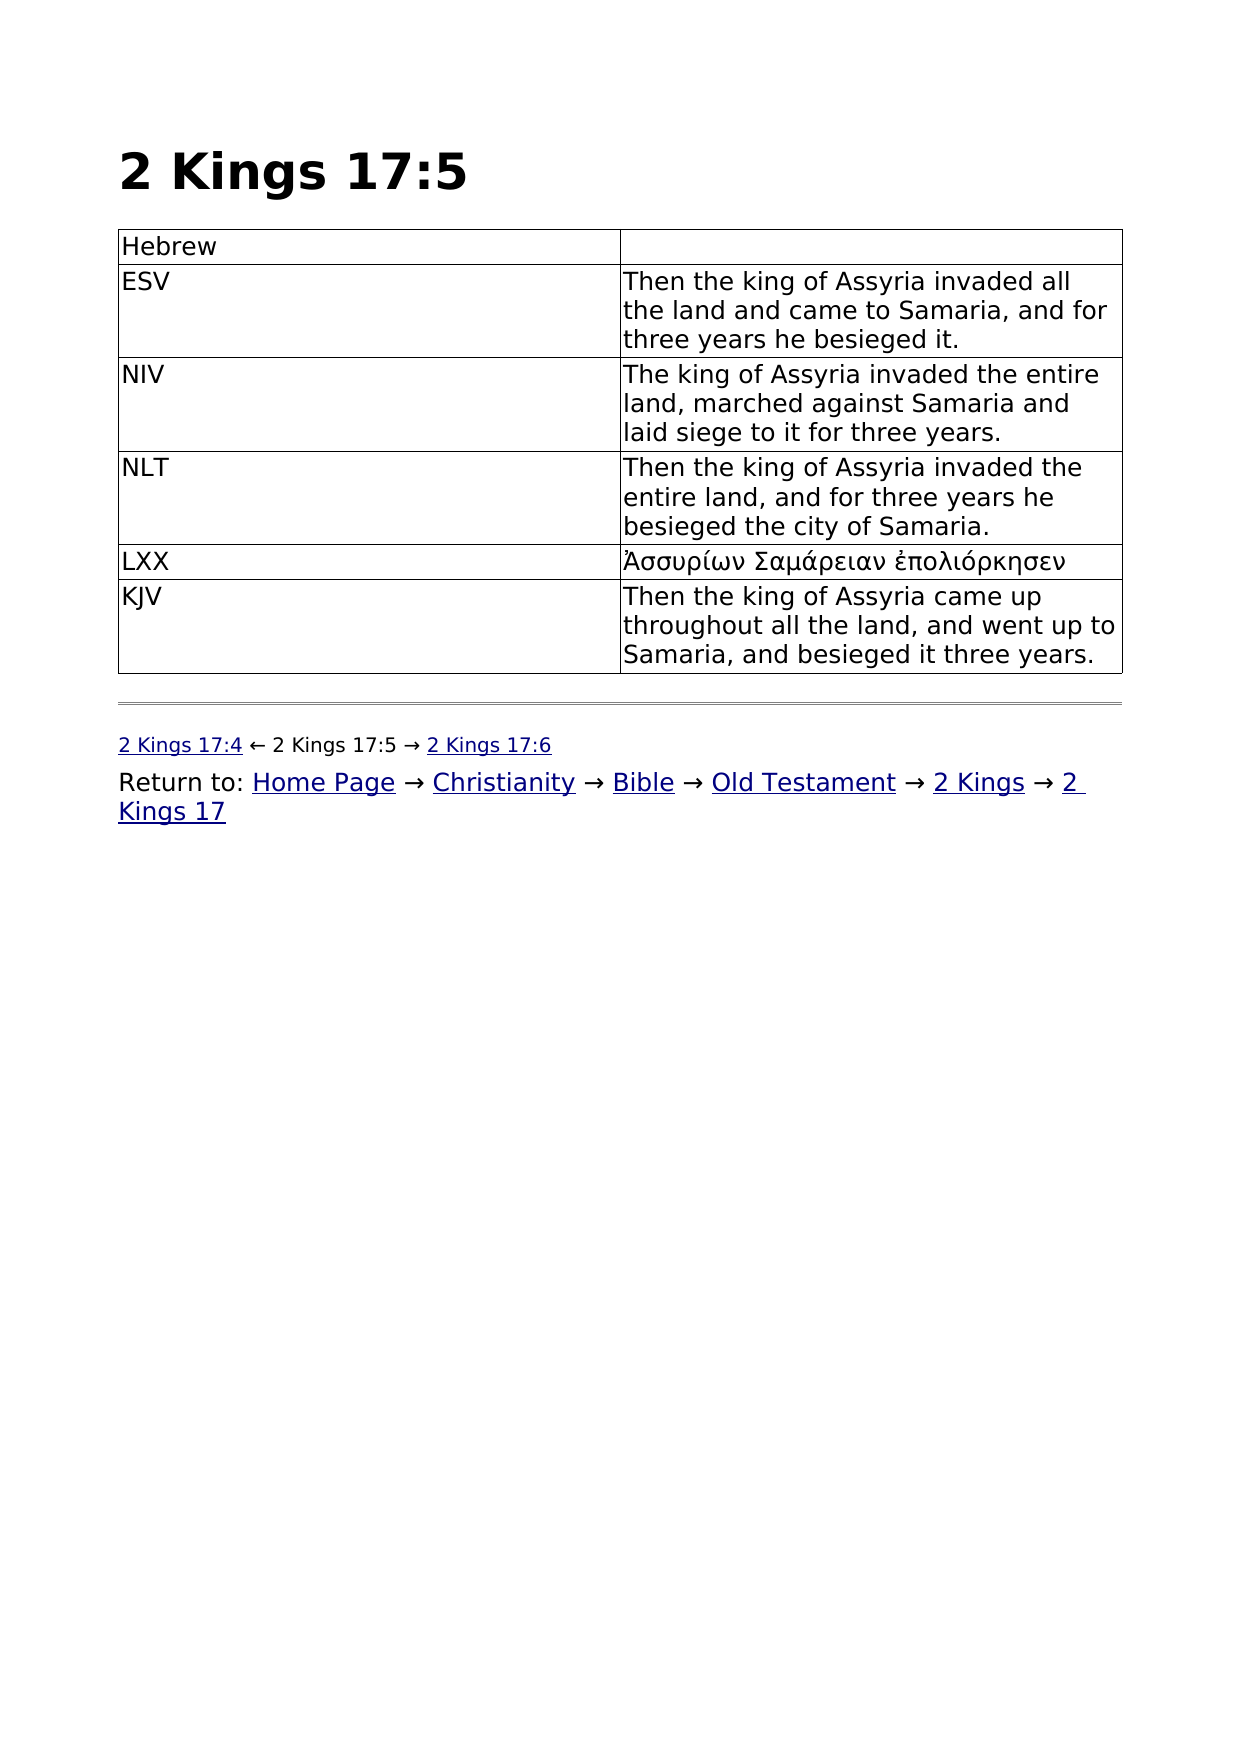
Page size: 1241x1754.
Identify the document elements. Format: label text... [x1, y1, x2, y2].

table_cell Then the king of Assyria came up throughout all the land, and went up to Samaria, and besieged it three years. [621, 580, 1122, 673]
text 2 Kings 17:4 ← 2 Kings 17:5 → 2 Kings 17:6 [118, 734, 1122, 768]
table_cell Then the king of Assyria invaded all the land and came to Samaria, and for three years he besieged it. [621, 265, 1122, 357]
table_cell NLT [119, 452, 620, 544]
table_header Hebrew [119, 230, 620, 264]
subtitle 2 Kings 17:5 [118, 143, 1122, 201]
table_cell Ἀσσυρίων Σαμάρειαν ἐπολιόρκησεν [621, 545, 1122, 579]
table_cell KJV [119, 580, 620, 673]
text Return to: Home Page → Christianity → Bible → Old Testament → 2 Kings → 2 Kings 17 [118, 768, 1122, 826]
table_cell LXX [119, 545, 620, 579]
table_cell Then the king of Assyria invaded the entire land, and for three years he besieged the city of Samaria. [621, 452, 1122, 544]
table_cell The king of Assyria invaded the entire land, marched against Samaria and laid siege to it for three years. [621, 358, 1122, 451]
table_cell ESV [119, 265, 620, 357]
table_cell NIV [119, 358, 620, 451]
table_header [621, 230, 1122, 264]
